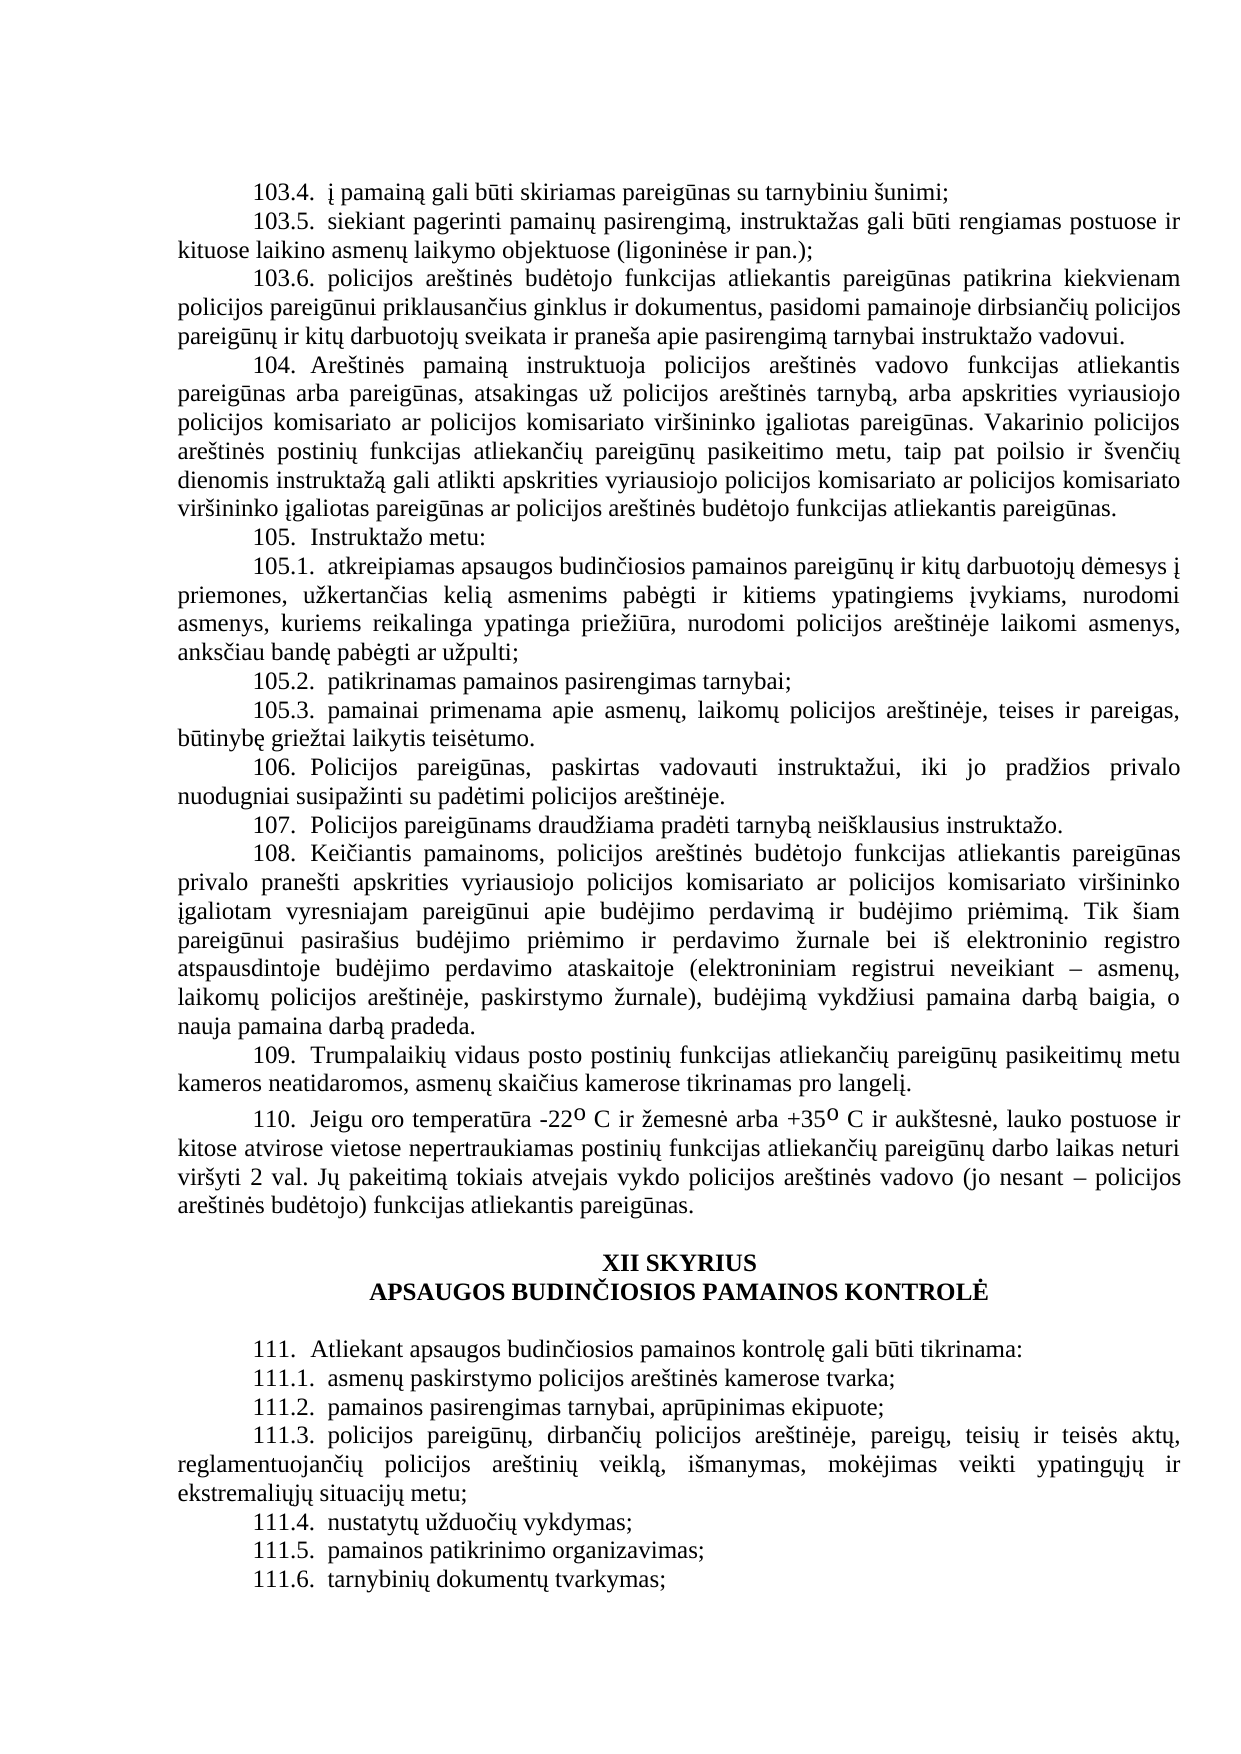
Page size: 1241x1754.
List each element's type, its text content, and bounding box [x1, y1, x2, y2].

text 108. Keičiantis pamainoms, policijos areštinės budėtojo funkcijas atliekantis pareigūnas privalo pranešti apskrities vyriausiojo policijos komisariato ar policijos komisariato viršininko įgaliotam vyresniajam pareigūnui apie budėjimo perdavimą ir budėjimo priėmimą. Tik šiam pareigūnui pasirašius budėjimo priėmimo ir perdavimo žurnale bei iš elektroninio registro atspausdintoje budėjimo perdavimo ataskaitoje (elektroniniam registrui neveikiant – asmenų, laikomų policijos areštinėje, paskirstymo žurnale), budėjimą vykdžiusi pamaina darbą baigia, o nauja pamaina darbą pradeda. [177, 838, 1181, 1040]
text 111.5. pamainos patikrinimo organizavimas; [177, 1536, 1181, 1564]
text 109. Trumpalaikių vidaus posto postinių funkcijas atliekančių pareigūnų pasikeitimų metu kameros neatidaromos, asmenų skaičius kamerose tikrinamas pro langelį. [177, 1040, 1181, 1097]
text 111.3. policijos pareigūnų, dirbančių policijos areštinėje, pareigų, teisių ir teisės aktų, reglamentuojančių policijos areštinių veiklą, išmanymas, mokėjimas veikti ypatingųjų ir ekstremaliųjų situacijų metu; [177, 1421, 1181, 1507]
text 106. Policijos pareigūnas, paskirtas vadovauti instruktažui, iki jo pradžios privalo nuodugniai susipažinti su padėtimi policijos areštinėje. [177, 752, 1181, 810]
text APSAUGOS BUDINČIOSIOS PAMAINOS KONTROLĖ [177, 1277, 1181, 1306]
text 111. Atliekant apsaugos budinčiosios pamainos kontrolę gali būti tikrinama: [177, 1334, 1181, 1363]
text 103.6. policijos areštinės budėtojo funkcijas atliekantis pareigūnas patikrina kiekvienam policijos pareigūnui priklausančius ginklus ir dokumentus, pasidomi pamainoje dirbsiančių policijos pareigūnų ir kitų darbuotojų sveikata ir praneša apie pasirengimą tarnybai instruktažo vadovui. [177, 263, 1181, 350]
text 111.4. nustatytų užduočių vykdymas; [177, 1507, 1181, 1536]
text 105.1. atkreipiamas apsaugos budinčiosios pamainos pareigūnų ir kitų darbuotojų dėmesys į priemones, užkertančias kelią asmenims pabėgti ir kitiems ypatingiems įvykiams, nurodomi asmenys, kuriems reikalinga ypatinga priežiūra, nurodomi policijos areštinėje laikomi asmenys, anksčiau bandę pabėgti ar užpulti; [177, 551, 1181, 666]
text 103.4. į pamainą gali būti skiriamas pareigūnas su tarnybiniu šunimi; [177, 177, 1181, 206]
text 105.2. patikrinamas pamainos pasirengimas tarnybai; [177, 666, 1181, 695]
text 103.5. siekiant pagerinti pamainų pasirengimą, instruktažas gali būti rengiamas postuose ir kituose laikino asmenų laikymo objektuose (ligoninėse ir pan.); [177, 206, 1181, 263]
text 111.2. pamainos pasirengimas tarnybai, aprūpinimas ekipuote; [177, 1392, 1181, 1421]
text 104. Areštinės pamainą instruktuoja policijos areštinės vadovo funkcijas atliekantis pareigūnas arba pareigūnas, atsakingas už policijos areštinės tarnybą, arba apskrities vyriausiojo policijos komisariato ar policijos komisariato viršininko įgaliotas pareigūnas. Vakarinio policijos areštinės postinių funkcijas atliekančių pareigūnų pasikeitimo metu, taip pat poilsio ir švenčių dienomis instruktažą gali atlikti apskrities vyriausiojo policijos komisariato ar policijos komisariato viršininko įgaliotas pareigūnas ar policijos areštinės budėtojo funkcijas atliekantis pareigūnas. [177, 350, 1181, 522]
text 110. Jeigu oro temperatūra -22o C ir žemesnė arba +35o C ir aukštesnė, lauko postuose ir kitose atvirose vietose nepertraukiamas postinių funkcijas atliekančių pareigūnų darbo laikas neturi viršyti 2 val. Jų pakeitimą tokiais atvejais vykdo policijos areštinės vadovo (jo nesant – policijos areštinės budėtojo) funkcijas atliekantis pareigūnas. [177, 1097, 1181, 1219]
text 105. Instruktažo metu: [177, 522, 1181, 551]
text 107. Policijos pareigūnams draudžiama pradėti tarnybą neišklausius instruktažo. [177, 810, 1181, 838]
text XII SKYRIUS [177, 1248, 1181, 1277]
text 111.1. asmenų paskirstymo policijos areštinės kamerose tvarka; [177, 1363, 1181, 1392]
text 105.3. pamainai primenama apie asmenų, laikomų policijos areštinėje, teises ir pareigas, būtinybę griežtai laikytis teisėtumo. [177, 695, 1181, 752]
text 111.6. tarnybinių dokumentų tvarkymas; [177, 1564, 1181, 1593]
